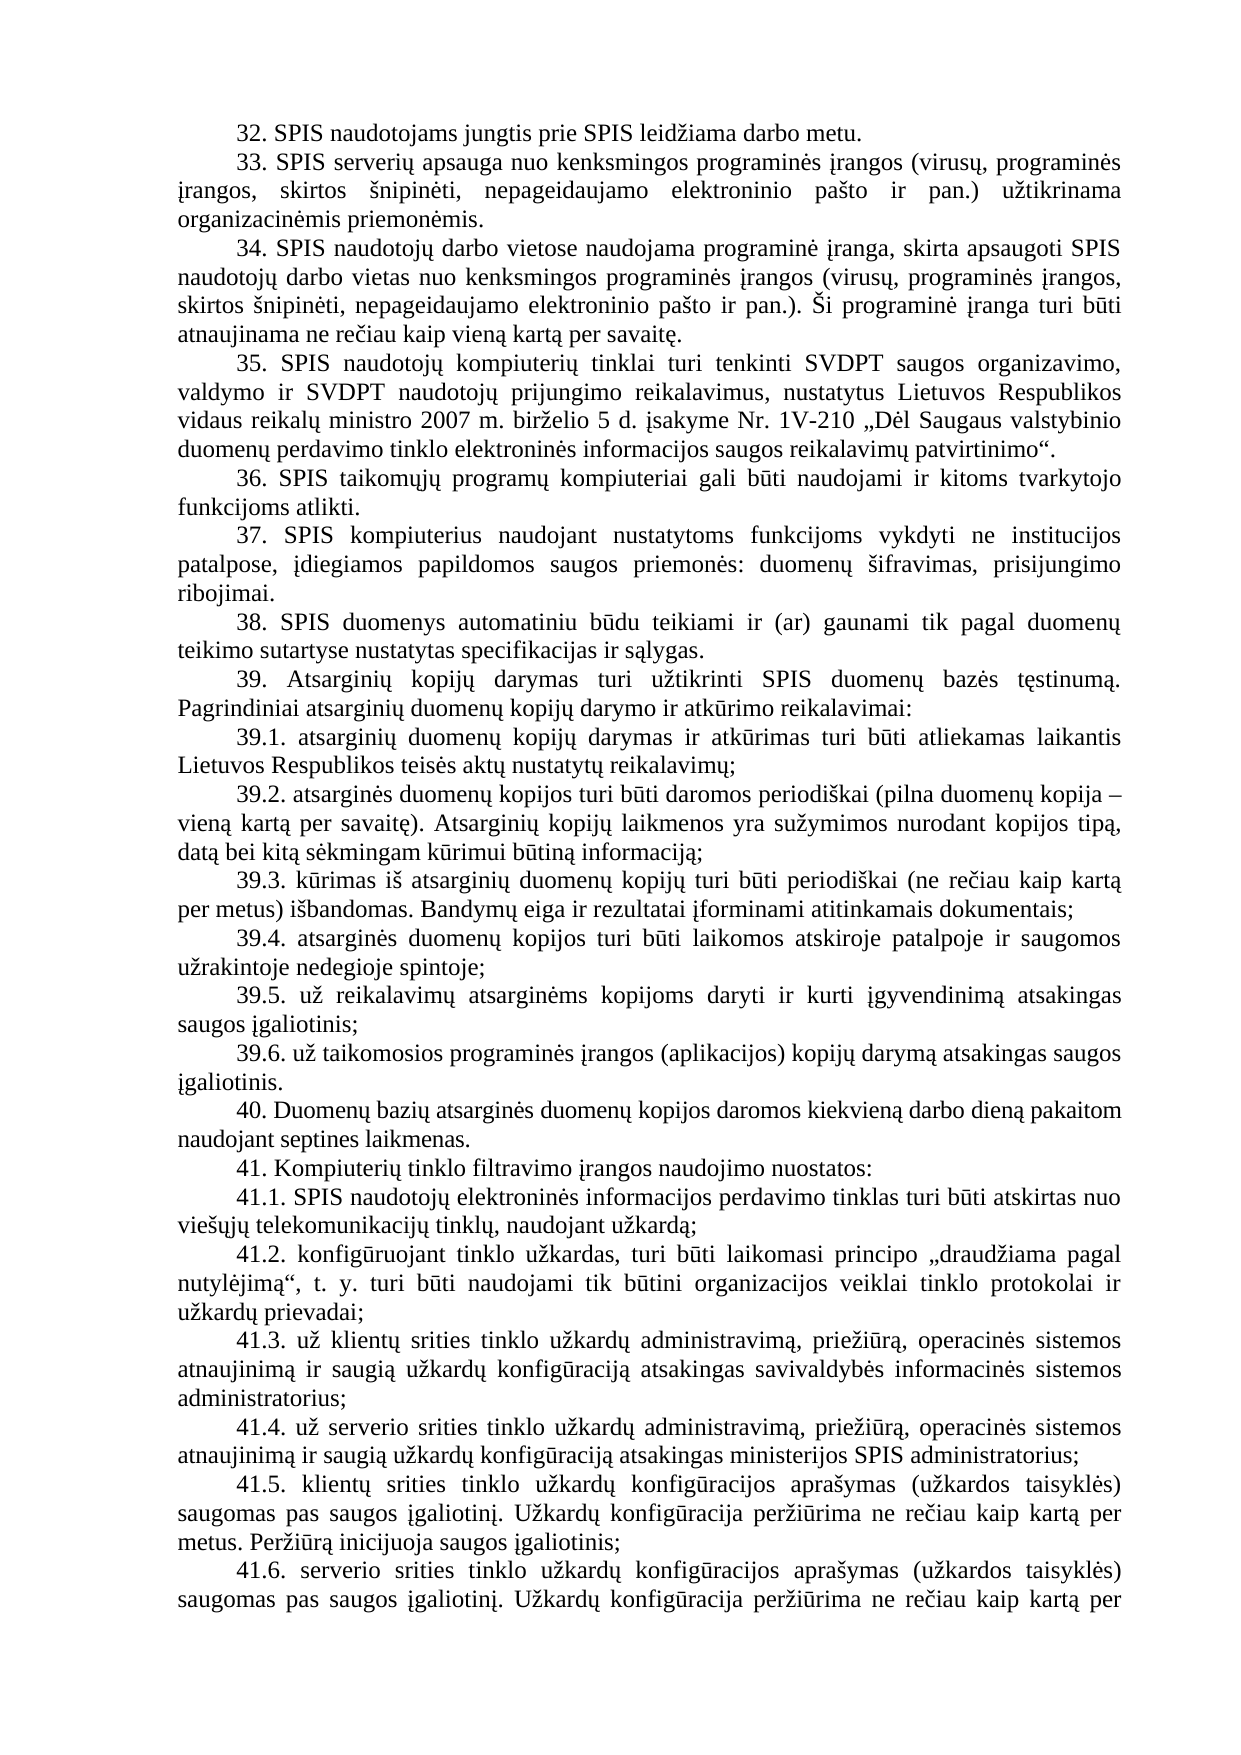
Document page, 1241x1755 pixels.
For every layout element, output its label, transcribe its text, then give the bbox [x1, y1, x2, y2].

text 39.5. už reikalavimų atsarginėms kopijoms daryti ir kurti įgyvendinimą atsakingas saugos įgaliotinis; [177, 981, 1122, 1038]
text 41.4. už serverio srities tinklo užkardų administravimą, priežiūrą, operacinės sistemos atnaujinimą ir saugią užkardų konfigūraciją atsakingas ministerijos SPIS administratorius; [177, 1412, 1122, 1469]
text 32. SPIS naudotojams jungtis prie SPIS leidžiama darbo metu. [177, 118, 1122, 147]
text 39.1. atsarginių duomenų kopijų darymas ir atkūrimas turi būti atliekamas laikantis Lietuvos Respublikos teisės aktų nustatytų reikalavimų; [177, 722, 1122, 779]
text 33. SPIS serverių apsauga nuo kenksmingos programinės įrangos (virusų, programinės įrangos, skirtos šnipinėti, nepageidaujamo elektroninio pašto ir pan.) užtikrinama organizacinėmis priemonėmis. [177, 147, 1122, 233]
text 41. Kompiuterių tinklo filtravimo įrangos naudojimo nuostatos: [177, 1153, 1122, 1182]
text 41.1. SPIS naudotojų elektroninės informacijos perdavimo tinklas turi būti atskirtas nuo viešųjų telekomunikacijų tinklų, naudojant užkardą; [177, 1182, 1122, 1239]
text 39.2. atsarginės duomenų kopijos turi būti daromos periodiškai (pilna duomenų kopija – vieną kartą per savaitę). Atsarginių kopijų laikmenos yra sužymimos nurodant kopijos tipą, datą bei kitą sėkmingam kūrimui būtiną informaciją; [177, 779, 1122, 866]
text 36. SPIS taikomųjų programų kompiuteriai gali būti naudojami ir kitoms tvarkytojo funkcijoms atlikti. [177, 463, 1122, 521]
text 39.6. už taikomosios programinės įrangos (aplikacijos) kopijų darymą atsakingas saugos įgaliotinis. [177, 1038, 1122, 1096]
text 34. SPIS naudotojų darbo vietose naudojama programinė įranga, skirta apsaugoti SPIS naudotojų darbo vietas nuo kenksmingos programinės įrangos (virusų, programinės įrangos, skirtos šnipinėti, nepageidaujamo elektroninio pašto ir pan.). Ši programinė įranga turi būti atnaujinama ne rečiau kaip vieną kartą per savaitę. [177, 233, 1122, 348]
text 39.3. kūrimas iš atsarginių duomenų kopijų turi būti periodiškai (ne rečiau kaip kartą per metus) išbandomas. Bandymų eiga ir rezultatai įforminami atitinkamais dokumentais; [177, 866, 1122, 923]
text 41.5. klientų srities tinklo užkardų konfigūracijos aprašymas (užkardos taisyklės) saugomas pas saugos įgaliotinį. Užkardų konfigūracija peržiūrima ne rečiau kaip kartą per metus. Peržiūrą inicijuoja saugos įgaliotinis; [177, 1469, 1122, 1556]
text 38. SPIS duomenys automatiniu būdu teikiami ir (ar) gaunami tik pagal duomenų teikimo sutartyse nustatytas specifikacijas ir sąlygas. [177, 607, 1122, 664]
text 41.3. už klientų srities tinklo užkardų administravimą, priežiūrą, operacinės sistemos atnaujinimą ir saugią užkardų konfigūraciją atsakingas savivaldybės informacinės sistemos administratorius; [177, 1326, 1122, 1412]
text 39. Atsarginių kopijų darymas turi užtikrinti SPIS duomenų bazės tęstinumą. Pagrindiniai atsarginių duomenų kopijų darymo ir atkūrimo reikalavimai: [177, 664, 1122, 722]
text 41.2. konfigūruojant tinklo užkardas, turi būti laikomasi principo „draudžiama pagal nutylėjimą“, t. y. turi būti naudojami tik būtini organizacijos veiklai tinklo protokolai ir užkardų prievadai; [177, 1239, 1122, 1326]
text 40. Duomenų bazių atsarginės duomenų kopijos daromos kiekvieną darbo dieną pakaitom naudojant septines laikmenas. [177, 1096, 1122, 1153]
text 37. SPIS kompiuterius naudojant nustatytoms funkcijoms vykdyti ne institucijos patalpose, įdiegiamos papildomos saugos priemonės: duomenų šifravimas, prisijungimo ribojimai. [177, 521, 1122, 607]
text 41.6. serverio srities tinklo užkardų konfigūracijos aprašymas (užkardos taisyklės) saugomas pas saugos įgaliotinį. Užkardų konfigūracija peržiūrima ne rečiau kaip kartą per [177, 1556, 1122, 1613]
text 39.4. atsarginės duomenų kopijos turi būti laikomos atskiroje patalpoje ir saugomos užrakintoje nedegioje spintoje; [177, 923, 1122, 981]
text 35. SPIS naudotojų kompiuterių tinklai turi tenkinti SVDPT saugos organizavimo, valdymo ir SVDPT naudotojų prijungimo reikalavimus, nustatytus Lietuvos Respublikos vidaus reikalų ministro 2007 m. birželio 5 d. įsakyme Nr. 1V-210 „Dėl Saugaus valstybinio duomenų perdavimo tinklo elektroninės informacijos saugos reikalavimų patvirtinimo“. [177, 348, 1122, 463]
